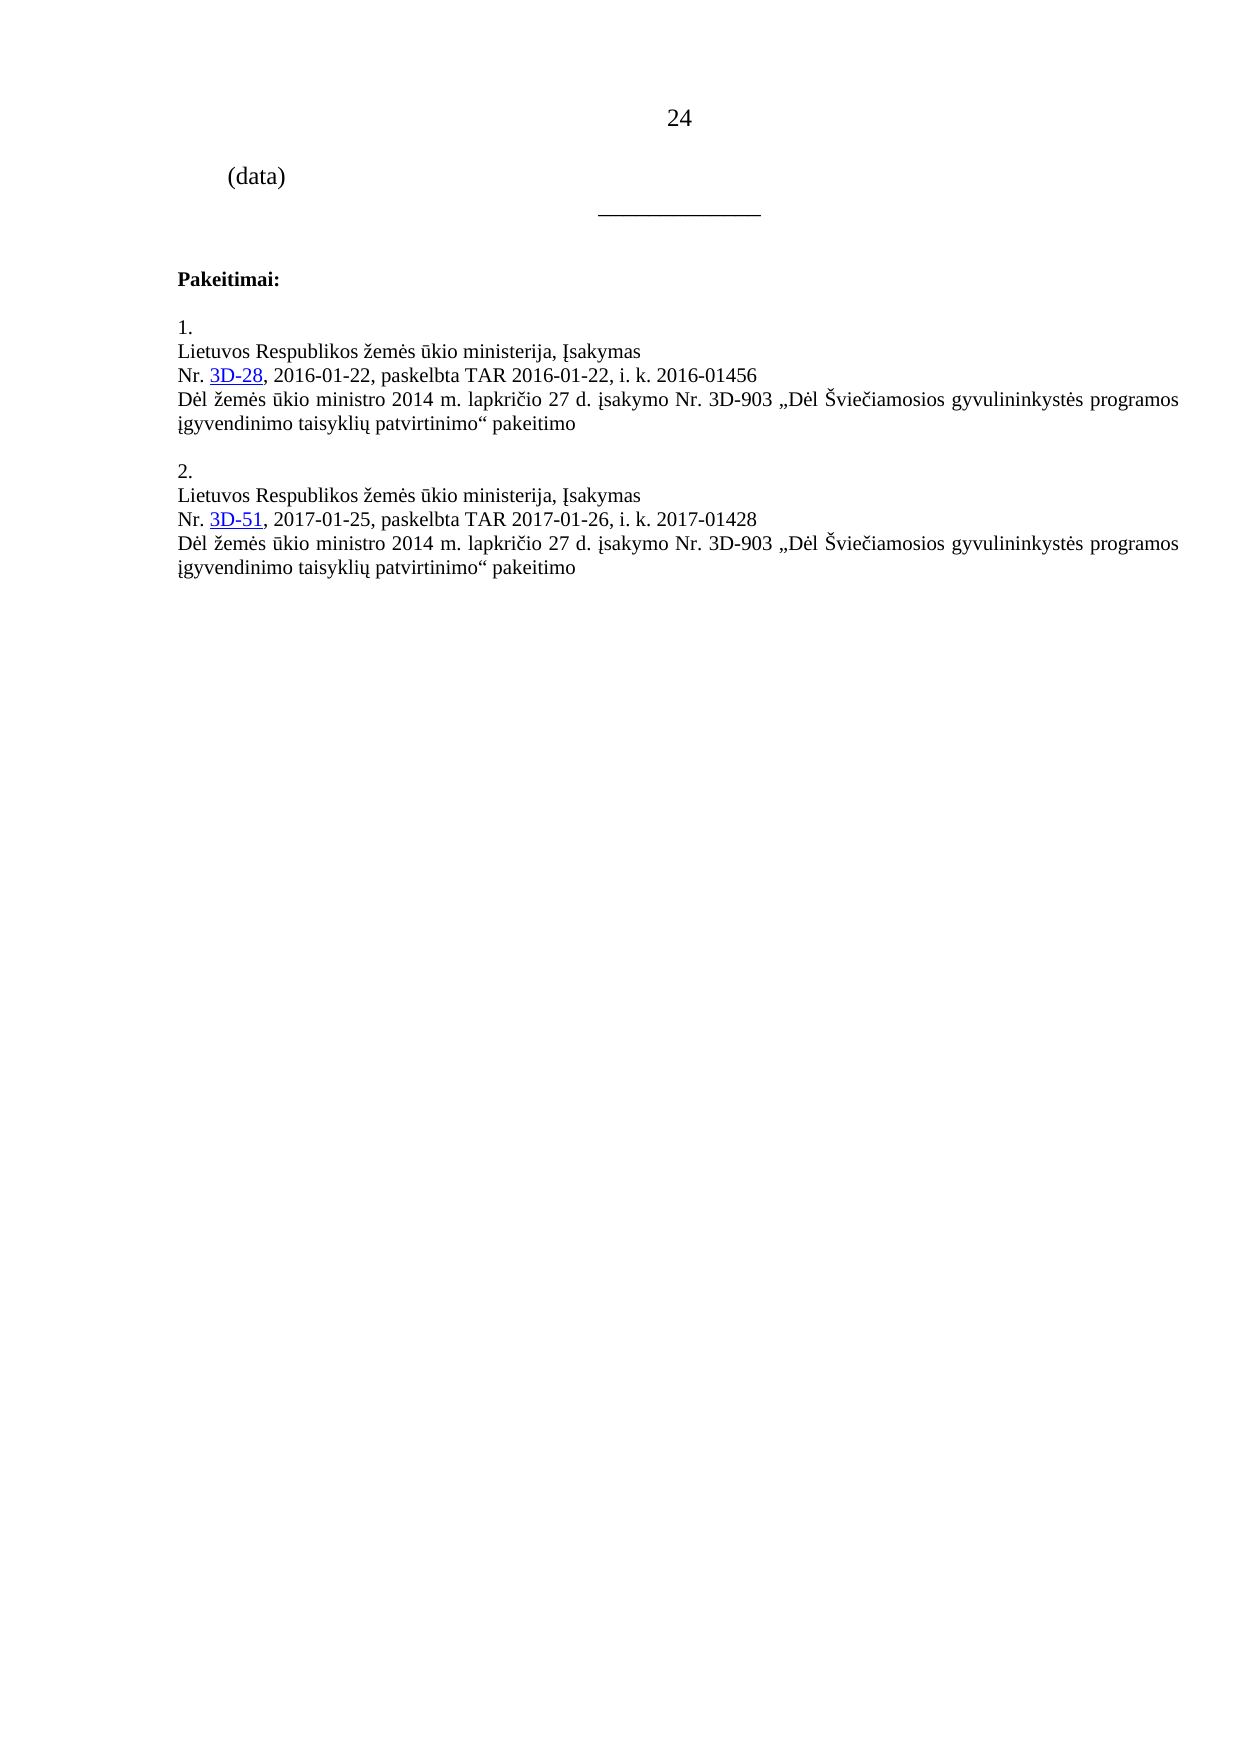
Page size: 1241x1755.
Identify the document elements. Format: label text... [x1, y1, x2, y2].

text 1. [177, 315, 1181, 339]
text Dėl žemės ūkio ministro 2014 m. lapkričio 27 d. įsakymo Nr. 3D-903 „Dėl Šviečiamosios gyvulininkystės programos įgyvendinimo taisyklių patvirtinimo“ pakeitimo [177, 531, 1181, 579]
text Pakeitimai: [177, 267, 1181, 291]
text (data) [177, 161, 1181, 190]
text Dėl žemės ūkio ministro 2014 m. lapkričio 27 d. įsakymo Nr. 3D-903 „Dėl Šviečiamosios gyvulininkystės programos įgyvendinimo taisyklių patvirtinimo“ pakeitimo [177, 387, 1181, 435]
text Lietuvos Respublikos žemės ūkio ministerija, Įsakymas [177, 483, 1181, 507]
text Nr. 3D-28, 2016-01-22, paskelbta TAR 2016-01-22, i. k. 2016-01456 [177, 363, 1181, 387]
text 2. [177, 459, 1181, 483]
text Lietuvos Respublikos žemės ūkio ministerija, Įsakymas [177, 339, 1181, 363]
text Nr. 3D-51, 2017-01-25, paskelbta TAR 2017-01-26, i. k. 2017-01428 [177, 507, 1181, 531]
text _____________ [177, 190, 1181, 218]
